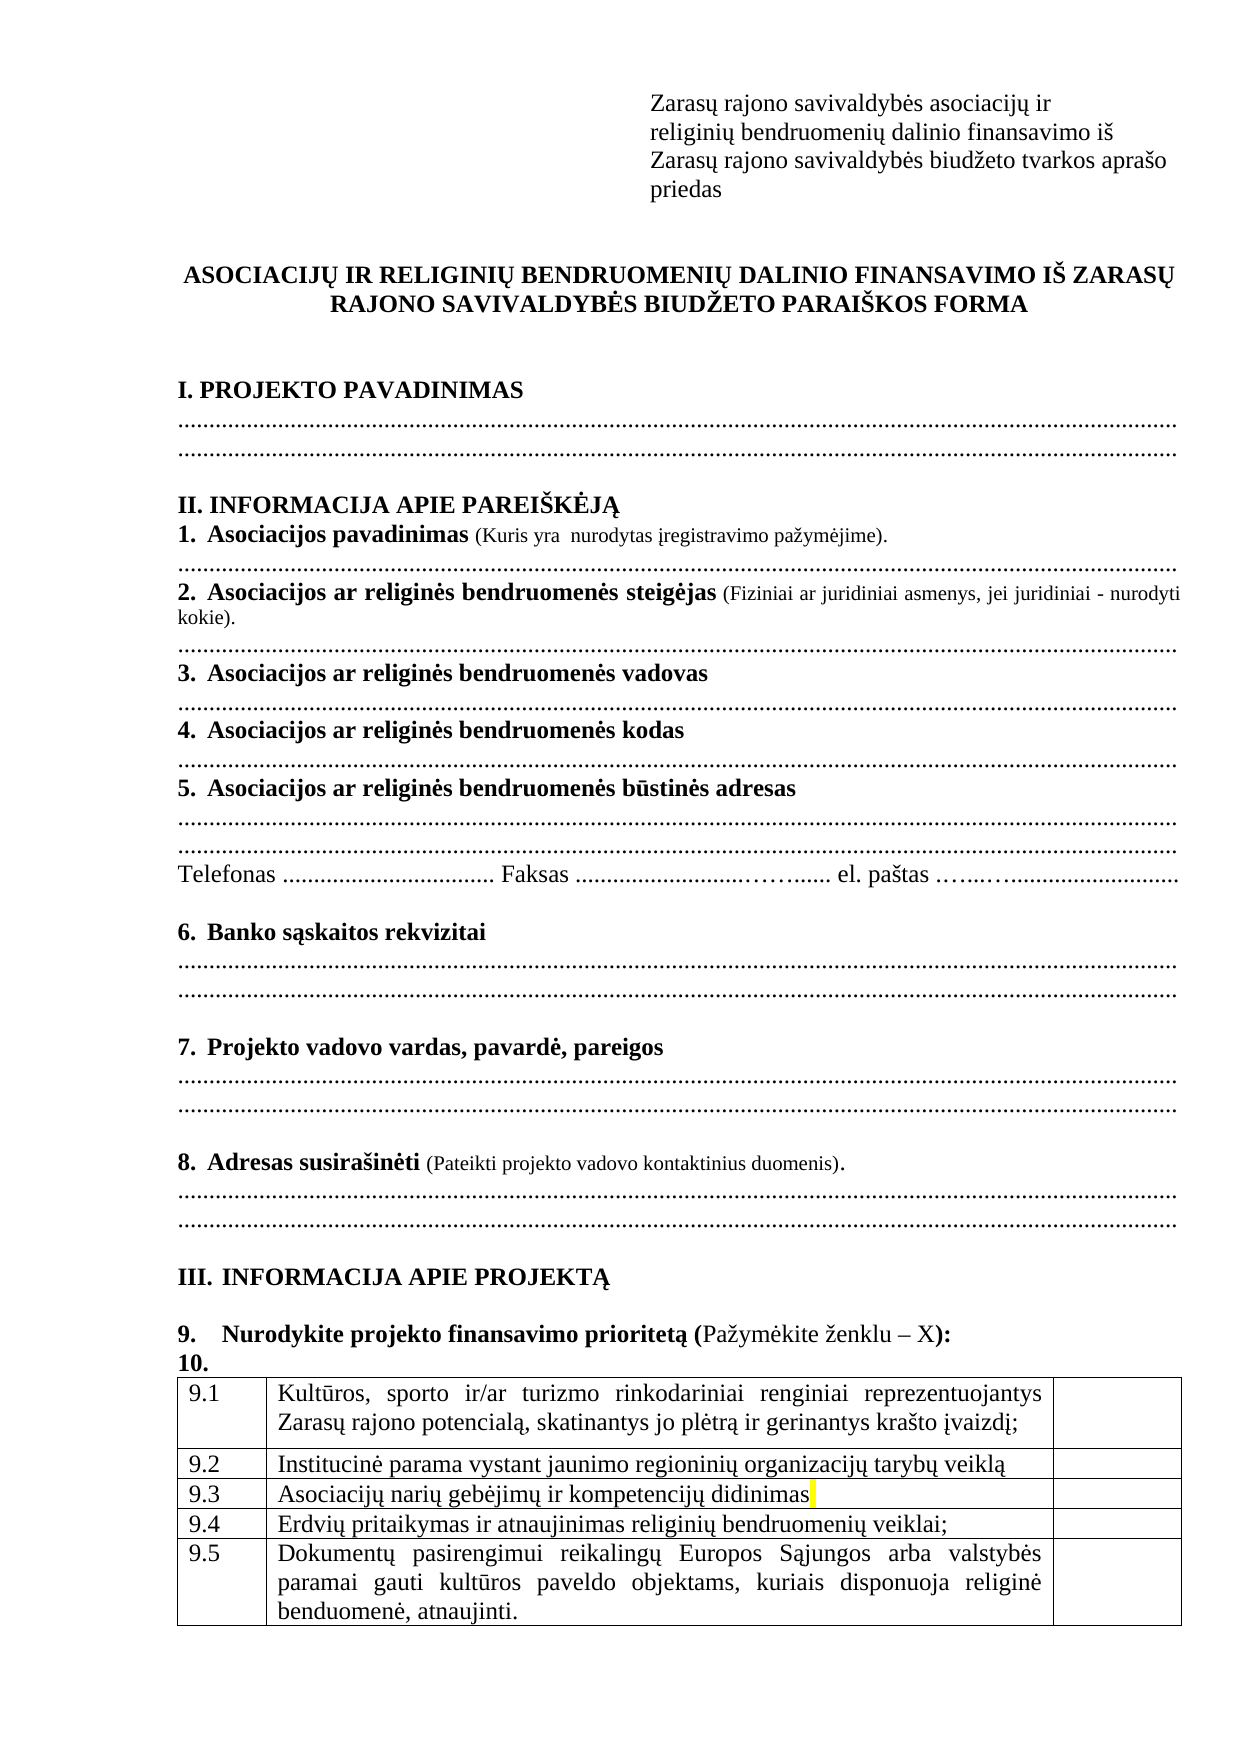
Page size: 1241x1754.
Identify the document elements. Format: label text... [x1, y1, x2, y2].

text ................................................................................................................................................................ ................................................................................................................................................................ [177, 1176, 1181, 1233]
text asociacijų ir religinių bendruomenių DALINIO FINANSAVIMO IŠ ZARASŲ RAJONO SAVIVALDYBĖS BIUDŽETO PARAIŠKOS FORMA [177, 260, 1181, 318]
text ................................................................................................................................................................ [177, 1089, 1181, 1118]
text ................................................................................................................................................................ [177, 744, 1181, 773]
text 3. Asociacijos ar religinės bendruomenės vadovas [177, 658, 1181, 687]
table_cell 9.3 [178, 1479, 266, 1508]
text ................................................................................................................................................................ ................................................................................................................................................................ [177, 404, 1181, 462]
text ................................................................................................................................................................ [177, 1061, 1181, 1089]
table_cell Erdvių pritaikymas ir atnaujinimas religinių bendruomenių veiklai; [267, 1509, 1053, 1537]
text ................................................................................................................................................................ [177, 802, 1181, 831]
table_header [1054, 1378, 1181, 1448]
text 1. Asociacijos pavadinimas (Kuris yra nurodytas įregistravimo pažymėjime). [177, 519, 1181, 548]
text ................................................................................................................................................................ [177, 974, 1181, 1003]
text 6. Banko sąskaitos rekvizitai [177, 917, 1181, 946]
text I. PROJEKTO PAVADINIMAS [177, 375, 1181, 404]
text 7. Projekto vadovo vardas, pavardė, pareigos [177, 1032, 1181, 1061]
table_cell Asociacijų narių gebėjimų ir kompetencijų didinimas [267, 1479, 1053, 1508]
text II. INFORMACIJA APIE PAREIŠKĖJĄ [177, 490, 1181, 519]
text Telefonas .................................. Faksas ...........................……...... el. paštas .…...…........................... [177, 859, 1181, 888]
text priedas [177, 174, 1181, 203]
table_header Kultūros, sporto ir/ar turizmo rinkodariniai renginiai reprezentuojantys Zarasų rajono potencialą, skatinantys jo plėtrą ir gerinantys krašto įvaizdį; [267, 1378, 1053, 1448]
text ................................................................................................................................................................ [177, 946, 1181, 974]
table_cell 9.2 [178, 1449, 266, 1478]
text Zarasų rajono savivaldybės biudžeto tvarkos aprašo [177, 145, 1181, 174]
table_cell [1054, 1449, 1181, 1478]
text 4. Asociacijos ar religinės bendruomenės kodas [177, 716, 1181, 744]
text ................................................................................................................................................................ [177, 548, 1181, 577]
table_header 9.1 [178, 1378, 266, 1448]
text 10. [177, 1348, 1181, 1377]
text 9. Nurodykite projekto finansavimo prioritetą (Pažymėkite ženklu – X): [177, 1319, 1181, 1348]
text 8. Adresas susirašinėti (Pateikti projekto vadovo kontaktinius duomenis). [177, 1147, 1181, 1176]
text III. INFORMACIJA APIE PROJEKTĄ [177, 1262, 1181, 1291]
text 2. Asociacijos ar religinės bendruomenės steigėjas (Fiziniai ar juridiniai asmenys, jei juridiniai - nurodyti kokie). [177, 577, 1181, 629]
table_cell Dokumentų pasirengimui reikalingų Europos Sąjungos arba valstybės paramai gauti kultūros paveldo objektams, kuriais disponuoja religinė benduomenė, atnaujinti. [267, 1539, 1053, 1625]
table_cell 9.5 [178, 1539, 266, 1625]
table_cell Institucinė parama vystant jaunimo regioninių organizacijų tarybų veiklą [267, 1449, 1053, 1478]
text ................................................................................................................................................................ [177, 831, 1181, 859]
text 5. Asociacijos ar religinės bendruomenės būstinės adresas [177, 773, 1181, 802]
table_cell [1054, 1509, 1181, 1537]
table_cell 9.4 [178, 1509, 266, 1537]
table_cell [1054, 1479, 1181, 1508]
text ................................................................................................................................................................ [177, 687, 1181, 716]
text religinių bendruomenių dalinio finansavimo iš [177, 117, 1181, 145]
table_cell [1054, 1539, 1181, 1625]
text Zarasų rajono savivaldybės asociacijų ir [177, 88, 1181, 117]
text ................................................................................................................................................................ [177, 629, 1181, 658]
